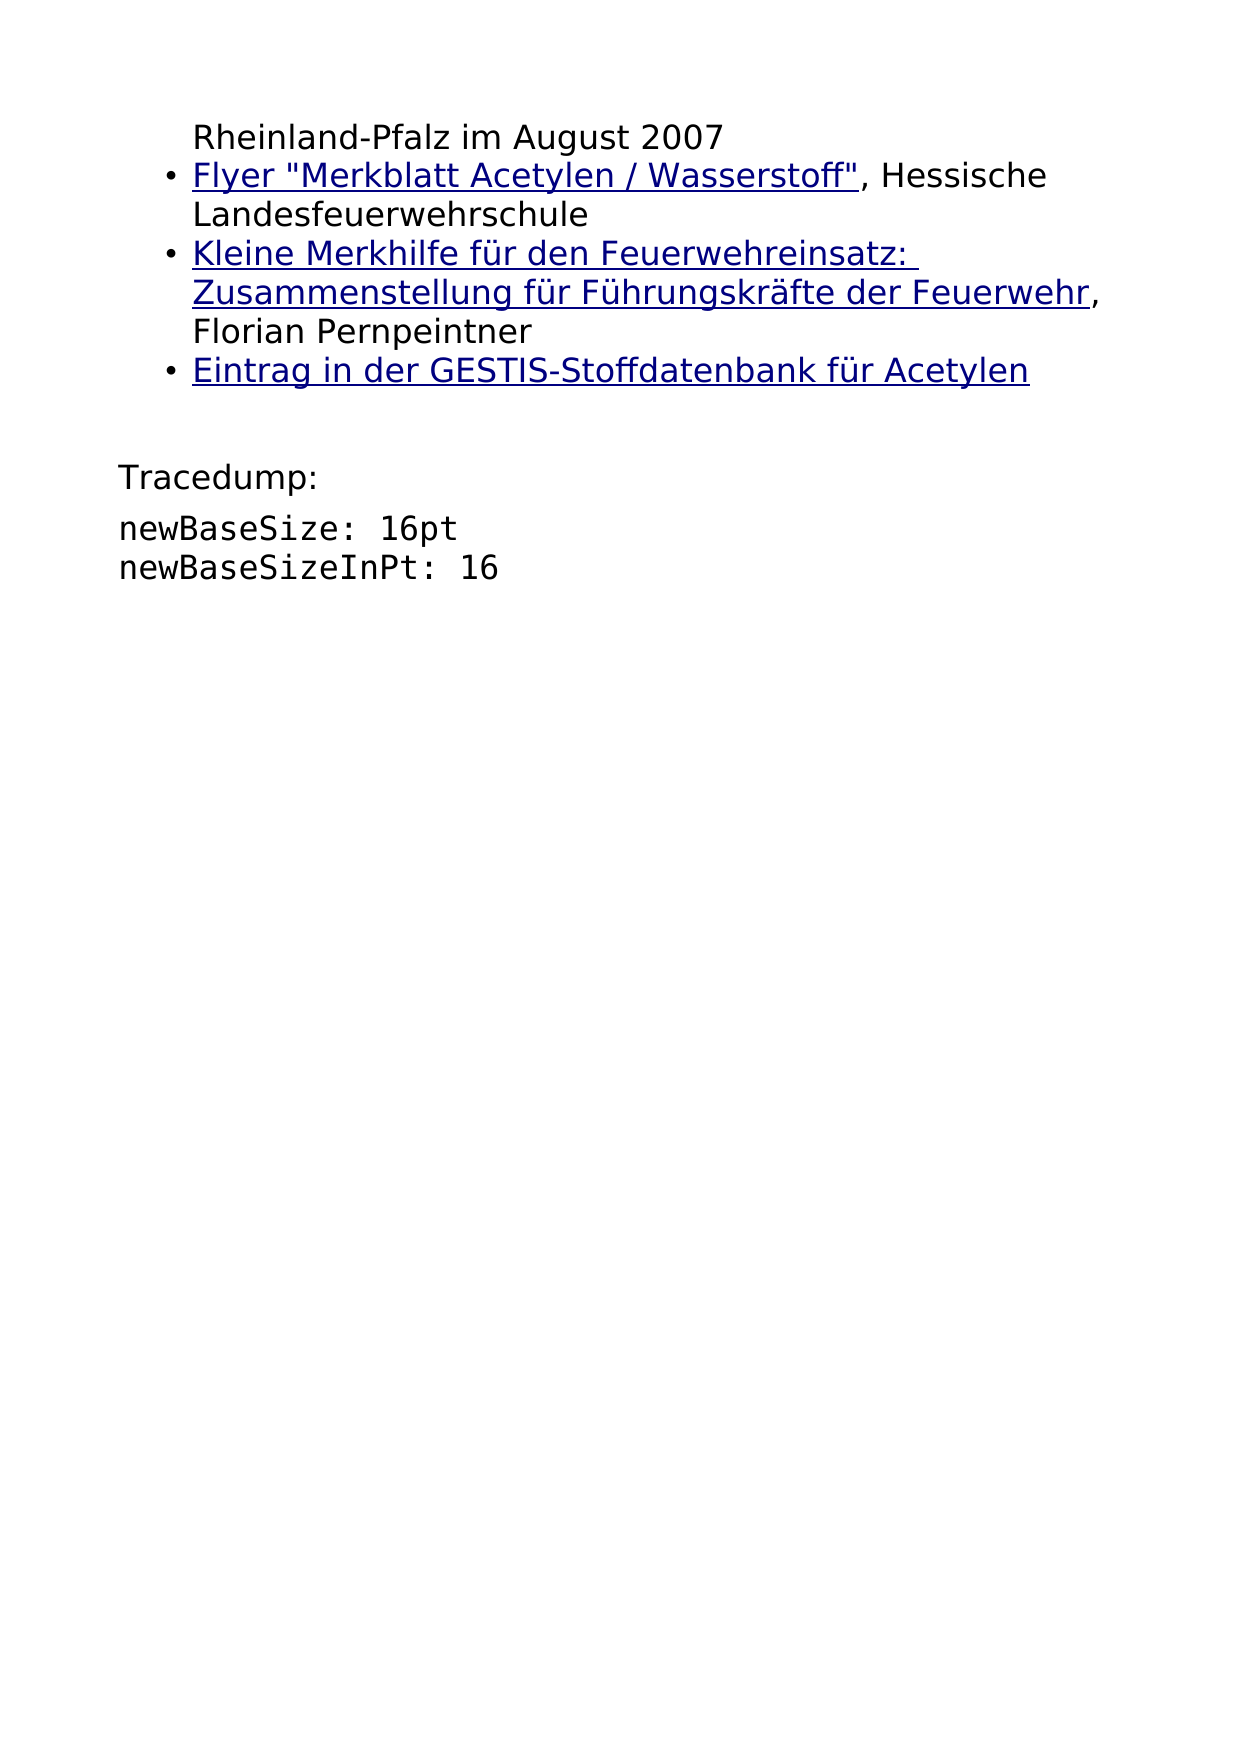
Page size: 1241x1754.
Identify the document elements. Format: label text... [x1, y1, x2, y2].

list Flyer "Merkblatt Acetylen / Wasserstoff", Hessische Landesfeuerwehrschule [177, 157, 1122, 235]
list Eintrag in der GESTIS-Stoffdatenbank für Acetylen [177, 351, 1122, 390]
list Rheinland-Pfalz im August 2007 [177, 118, 1122, 157]
text newBaseSize: 16pt newBaseSizeInPt: 16 [118, 510, 1122, 587]
text Tracedump: [118, 419, 1122, 497]
list Kleine Merkhilfe für den Feuerwehreinsatz: Zusammenstellung für Führungskräfte der Feuerwehr, Florian Pernpeintner [177, 235, 1122, 351]
